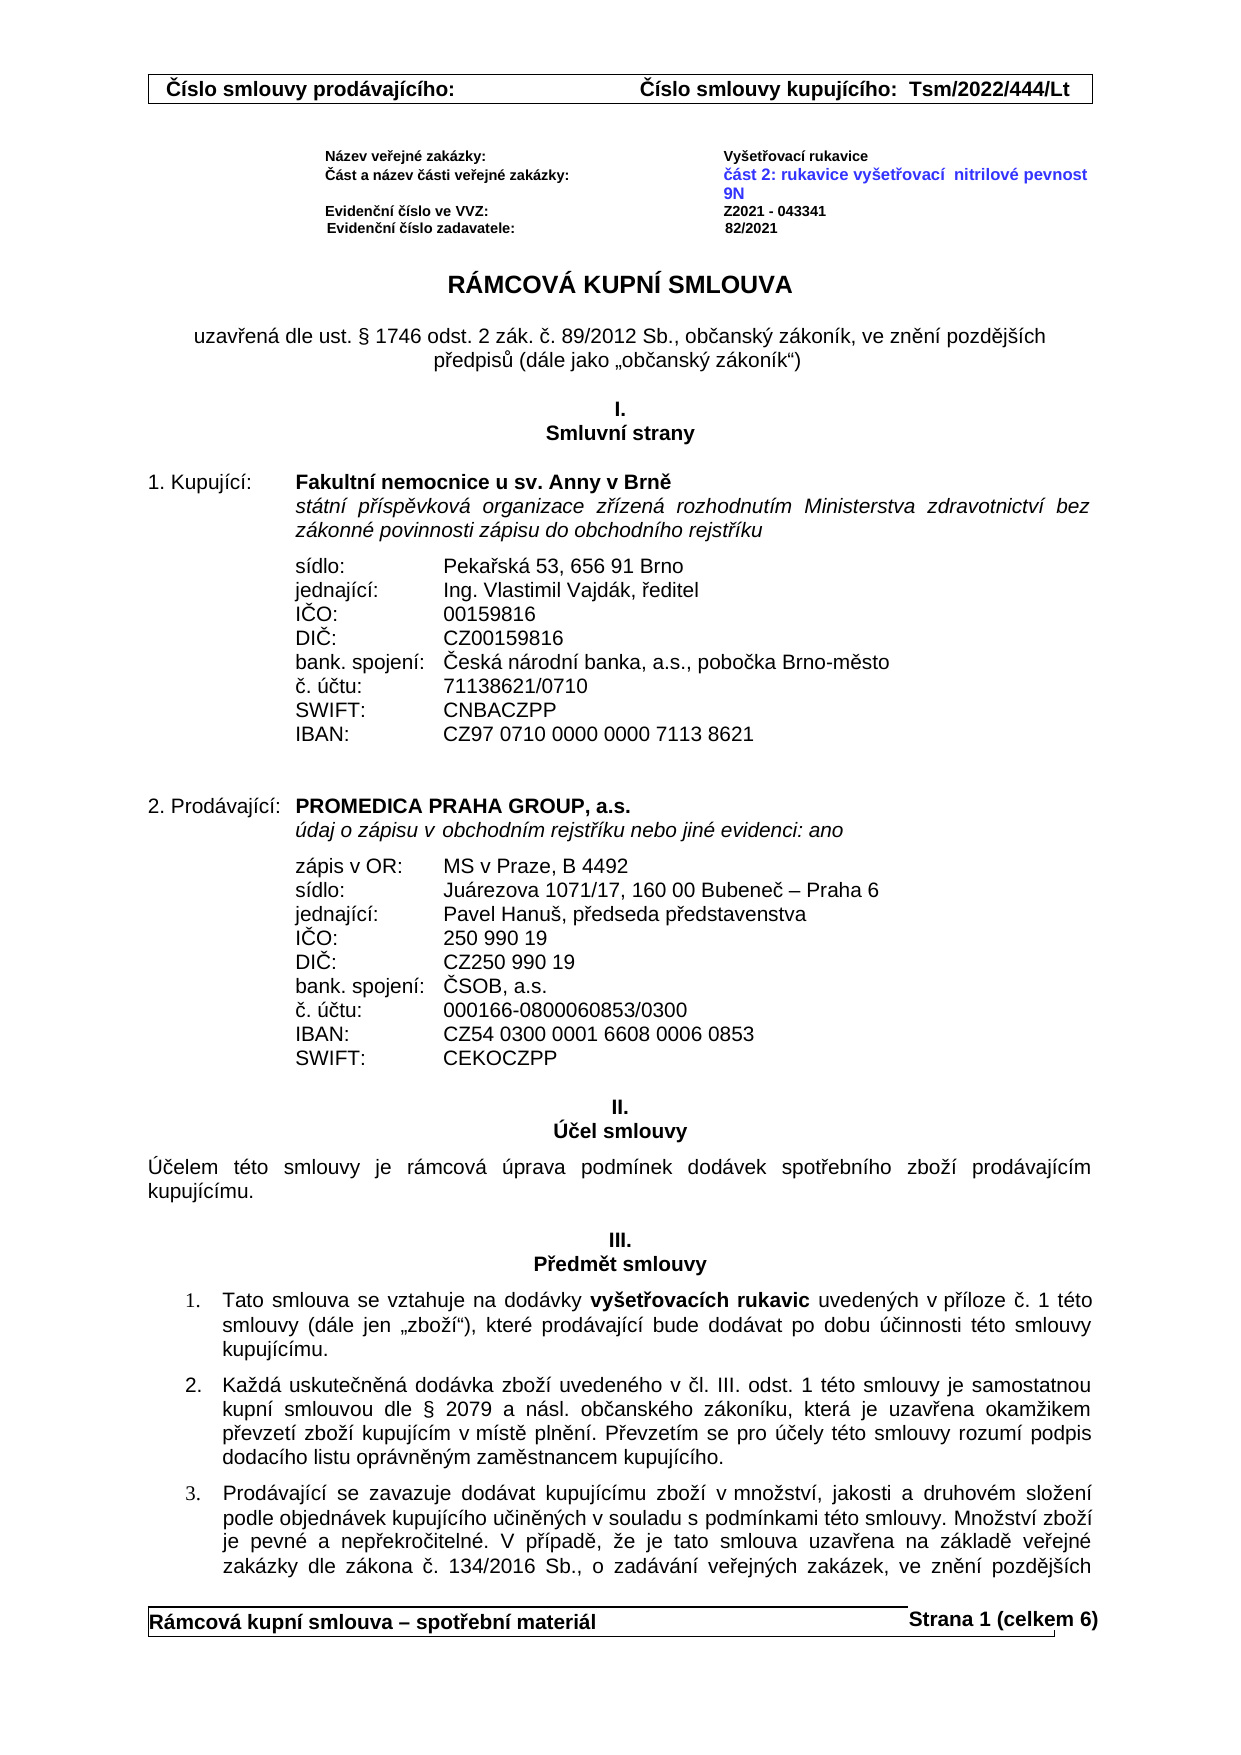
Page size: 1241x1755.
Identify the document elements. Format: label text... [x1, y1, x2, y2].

text Účel smlouvy [148, 1118, 1093, 1142]
text RÁMCOVÁ KUPNÍ SMLOUVA [148, 270, 1093, 299]
text č. účtu: 000166-0800060853/0300 [221, 998, 1093, 1022]
text III. [148, 1228, 1093, 1252]
text IBAN: CZ97 0710 0000 0000 7113 8621 [221, 722, 1093, 746]
list Každá uskutečněná dodávka zboží uvedeného v čl. III. odst. 1 této smlouvy je samostatnou kupní smlouvou dle § 2079 a násl. občanského zákoníku, která je uzavřena okamžikem převzetí zboží kupujícím v místě plnění. Převzetím se pro účely této smlouvy rozumí podpis dodacího listu oprávněným zaměstnancem kupujícího. [185, 1373, 1093, 1469]
text IČO: 00159816 [221, 602, 1093, 626]
text Smluvní strany [148, 421, 1093, 444]
text Část a název části veřejné zakázky: část 2: rukavice vyšetřovací nitrilové pevnost 9N [325, 164, 1093, 203]
text zápis v OR: MS v Praze, B 4492 [221, 854, 1093, 878]
text bank. spojení: ČSOB, a.s. [221, 974, 1093, 998]
text II. [148, 1094, 1093, 1118]
text státní příspěvková organizace zřízená rozhodnutím Ministerstva zdravotnictví bez zákonné povinnosti zápisu do obchodního rejstříku [295, 493, 1093, 541]
text Účelem této smlouvy je rámcová úprava podmínek dodávek spotřebního zboží prodávajícím kupujícímu. [148, 1155, 1093, 1203]
text DIČ: CZ00159816 [221, 626, 1093, 650]
text jednající: Pavel Hanuš, předseda představenstva [221, 902, 1093, 926]
text bank. spojení: Česká národní banka, a.s., pobočka Brno-město [221, 650, 1093, 674]
text sídlo: Pekařská 53, 656 91 Brno [221, 554, 1093, 578]
text IBAN: CZ54 0300 0001 6608 0006 0853 [221, 1022, 1093, 1046]
text SWIFT: CEKOCZPP [221, 1046, 1093, 1069]
text Evidenční číslo ve VVZ: Z2021 - 043341 [325, 203, 1093, 219]
list Prodávající se zavazuje dodávat kupujícímu zboží v množství, jakosti a druhovém složení podle objednávek kupujícího učiněných v souladu s podmínkami této smlouvy. Množství zboží je pevné a nepřekročitelné. V případě, že je tato smlouva uzavřena na základě veřejné zakázky dle zákona č. 134/2016 Sb., o zadávání veřejných zakázek, ve znění pozdějších [185, 1481, 1093, 1577]
text uzavřená dle ust. § 1746 odst. 2 zák. č. 89/2012 Sb., občanský zákoník, ve znění pozdějších předpisů (dále jako „občanský zákoník“) [148, 324, 1093, 372]
text I. [148, 397, 1093, 421]
text IČO: 250 990 19 [221, 926, 1093, 950]
text 1. Kupující: Fakultní nemocnice u sv. Anny v Brně [148, 469, 1093, 493]
text SWIFT: CNBACZPP [221, 698, 1093, 722]
text sídlo: Juárezova 1071/17, 160 00 Bubeneč – Praha 6 [221, 878, 1093, 902]
text DIČ: CZ250 990 19 [221, 950, 1093, 974]
list Tato smlouva se vztahuje na dodávky vyšetřovacích rukavic uvedených v příloze č. 1 této smlouvy (dále jen „zboží“), které prodávající bude dodávat po dobu účinnosti této smlouvy kupujícímu. [185, 1288, 1093, 1360]
text 2. Prodávající: PROMEDICA PRAHA GROUP, a.s. [148, 793, 1093, 817]
text jednající: Ing. Vlastimil Vajdák, ředitel [221, 578, 1093, 602]
text údaj o zápisu v obchodním rejstříku nebo jiné evidenci: ano [221, 817, 1093, 841]
subtitle Předmět smlouvy [148, 1252, 1093, 1276]
text č. účtu: 71138621/0710 [221, 674, 1093, 698]
text Název veřejné zakázky: Vyšetřovací rukavice [325, 148, 1093, 164]
text Evidenční číslo zadavatele: 82/2021 [327, 219, 1093, 236]
